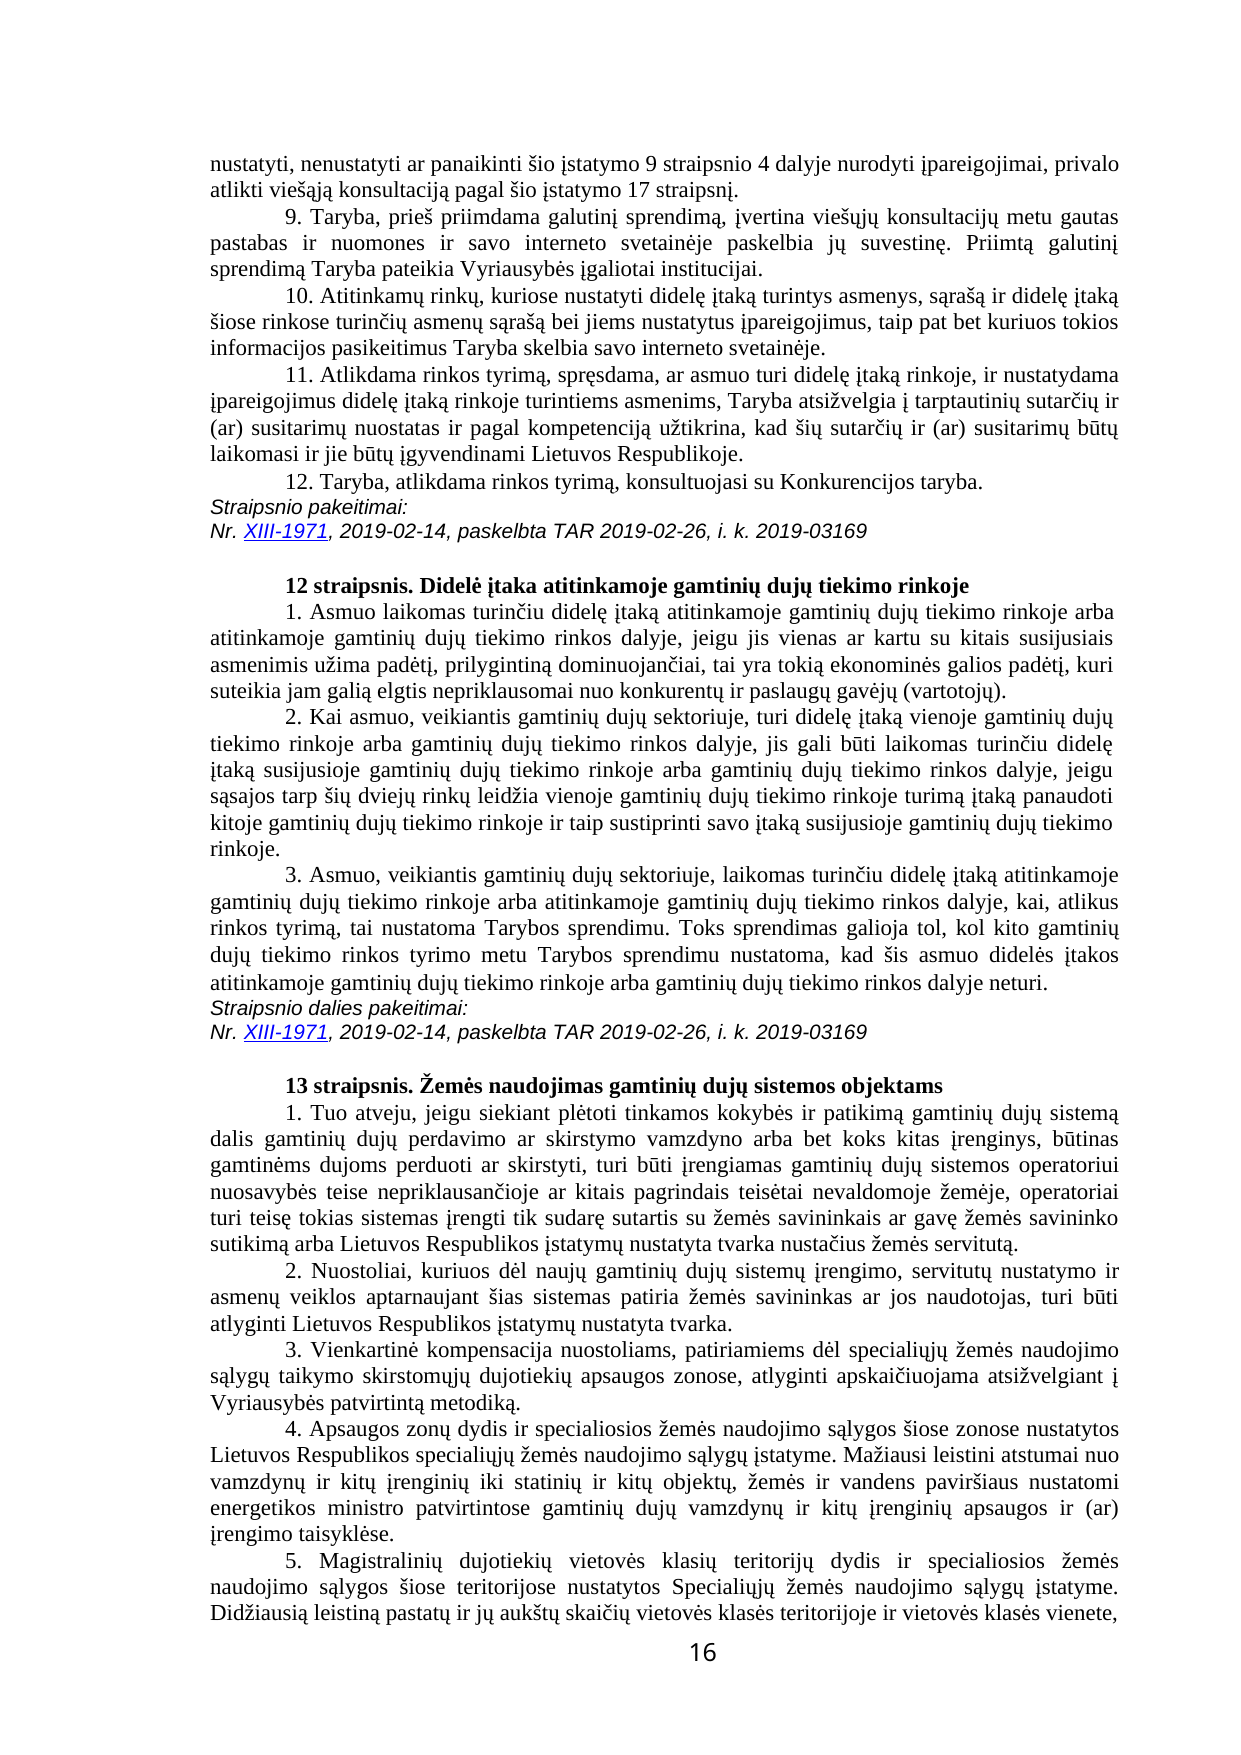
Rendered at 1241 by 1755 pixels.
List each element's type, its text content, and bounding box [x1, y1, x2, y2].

text 9. Taryba, prieš priimdama galutinį sprendimą, įvertina viešųjų konsultacijų metu gautas pastabas ir nuomones ir savo interneto svetainėje paskelbia jų suvestinę. Priimtą galutinį sprendimą Taryba pateikia Vyriausybės įgaliotai institucijai. [210, 203, 1120, 282]
text 5. Magistralinių dujotiekių vietovės klasių teritorijų dydis ir specialiosios žemės naudojimo sąlygos šiose teritorijose nustatytos Specialiųjų žemės naudojimo sąlygų įstatyme. Didžiausią leistiną pastatų ir jų aukštų skaičių vietovės klasės teritorijoje ir vietovės klasės vienete, [210, 1547, 1120, 1626]
text Straipsnio dalies pakeitimai: [210, 996, 1120, 1020]
text 2. Nuostoliai, kuriuos dėl naujų gamtinių dujų sistemų įrengimo, servitutų nustatymo ir asmenų veiklos aptarnaujant šias sistemas patiria žemės savininkas ar jos naudotojas, turi būti atlyginti Lietuvos Respublikos įstatymų nustatyta tvarka. [210, 1257, 1120, 1336]
text Nr. XIII-1971, 2019-02-14, paskelbta TAR 2019-02-26, i. k. 2019-03169 [210, 1020, 1120, 1044]
text 4. Apsaugos zonų dydis ir specialiosios žemės naudojimo sąlygos šiose zonose nustatytos Lietuvos Respublikos specialiųjų žemės naudojimo sąlygų įstatyme. Mažiausi leistini atstumai nuo vamzdynų ir kitų įrenginių iki statinių ir kitų objektų, žemės ir vandens paviršiaus nustatomi energetikos ministro patvirtintose gamtinių dujų vamzdynų ir kitų įrenginių apsaugos ir (ar) įrengimo taisyklėse. [210, 1415, 1120, 1547]
text 3. Vienkartinė kompensacija nuostoliams, patiriamiems dėl specialiųjų žemės naudojimo sąlygų taikymo skirstomųjų dujotiekių apsaugos zonose, atlyginti apskaičiuojama atsižvelgiant į Vyriausybės patvirtintą metodiką. [210, 1336, 1120, 1415]
text 3. Asmuo, veikiantis gamtinių dujų sektoriuje, laikomas turinčiu didelę įtaką atitinkamoje gamtinių dujų tiekimo rinkoje arba atitinkamoje gamtinių dujų tiekimo rinkos dalyje, kai, atlikus rinkos tyrimą, tai nustatoma Tarybos sprendimu. Toks sprendimas galioja tol, kol kito gamtinių dujų tiekimo rinkos tyrimo metu Tarybos sprendimu nustatoma, kad šis asmuo didelės įtakos atitinkamoje gamtinių dujų tiekimo rinkoje arba gamtinių dujų tiekimo rinkos dalyje neturi. [210, 862, 1120, 996]
text 1. Tuo atveju, jeigu siekiant plėtoti tinkamos kokybės ir patikimą gamtinių dujų sistemą dalis gamtinių dujų perdavimo ar skirstymo vamzdyno arba bet koks kitas įrenginys, būtinas gamtinėms dujoms perduoti ar skirstyti, turi būti įrengiamas gamtinių dujų sistemos operatoriui nuosavybės teise nepriklausančioje ar kitais pagrindais teisėtai nevaldomoje žemėje, operatoriai turi teisę tokias sistemas įrengti tik sudarę sutartis su žemės savininkais ar gavę žemės savininko sutikimą arba Lietuvos Respublikos įstatymų nustatyta tvarka nustačius žemės servitutą. [210, 1099, 1120, 1257]
text 13 straipsnis. Žemės naudojimas gamtinių dujų sistemos objektams [210, 1072, 1120, 1099]
text 10. Atitinkamų rinkų, kuriose nustatyti didelę įtaką turintys asmenys, sąrašą ir didelę įtaką šiose rinkose turinčių asmenų sąrašą bei jiems nustatytus įpareigojimus, taip pat bet kuriuos tokios informacijos pasikeitimus Taryba skelbia savo interneto svetainėje. [210, 282, 1120, 361]
text 12. Taryba, atlikdama rinkos tyrimą, konsultuojasi su Konkurencijos taryba. [210, 466, 1120, 495]
text 2. Kai asmuo, veikiantis gamtinių dujų sektoriuje, turi didelę įtaką vienoje gamtinių dujų tiekimo rinkoje arba gamtinių dujų tiekimo rinkos dalyje, jis gali būti laikomas turinčiu didelę įtaką susijusioje gamtinių dujų tiekimo rinkoje arba gamtinių dujų tiekimo rinkos dalyje, jeigu sąsajos tarp šių dviejų rinkų leidžia vienoje gamtinių dujų tiekimo rinkoje turimą įtaką panaudoti kitoje gamtinių dujų tiekimo rinkoje ir taip sustiprinti savo įtaką susijusioje gamtinių dujų tiekimo rinkoje. [210, 703, 1114, 862]
text nustatyti, nenustatyti ar panaikinti šio įstatymo 9 straipsnio 4 dalyje nurodyti įpareigojimai, privalo atlikti viešąją konsultaciją pagal šio įstatymo 17 straipsnį. [210, 150, 1120, 203]
text 1. Asmuo laikomas turinčiu didelę įtaką atitinkamoje gamtinių dujų tiekimo rinkoje arba atitinkamoje gamtinių dujų tiekimo rinkos dalyje, jeigu jis vienas ar kartu su kitais susijusiais asmenimis užima padėtį, prilygintiną dominuojančiai, tai yra tokią ekonominės galios padėtį, kuri suteikia jam galią elgtis nepriklausomai nuo konkurentų ir paslaugų gavėjų (vartotojų). [210, 598, 1114, 703]
text Straipsnio pakeitimai: [210, 495, 1120, 519]
text 12 straipsnis. Didelė įtaka atitinkamoje gamtinių dujų tiekimo rinkoje [210, 572, 1114, 598]
text 11. Atlikdama rinkos tyrimą, spręsdama, ar asmuo turi didelę įtaką rinkoje, ir nustatydama įpareigojimus didelę įtaką rinkoje turintiems asmenims, Taryba atsižvelgia į tarptautinių sutarčių ir (ar) susitarimų nuostatas ir pagal kompetenciją užtikrina, kad šių sutarčių ir (ar) susitarimų būtų laikomasi ir jie būtų įgyvendinami Lietuvos Respublikoje. [210, 361, 1120, 466]
text Nr. XIII-1971, 2019-02-14, paskelbta TAR 2019-02-26, i. k. 2019-03169 [210, 519, 1120, 543]
